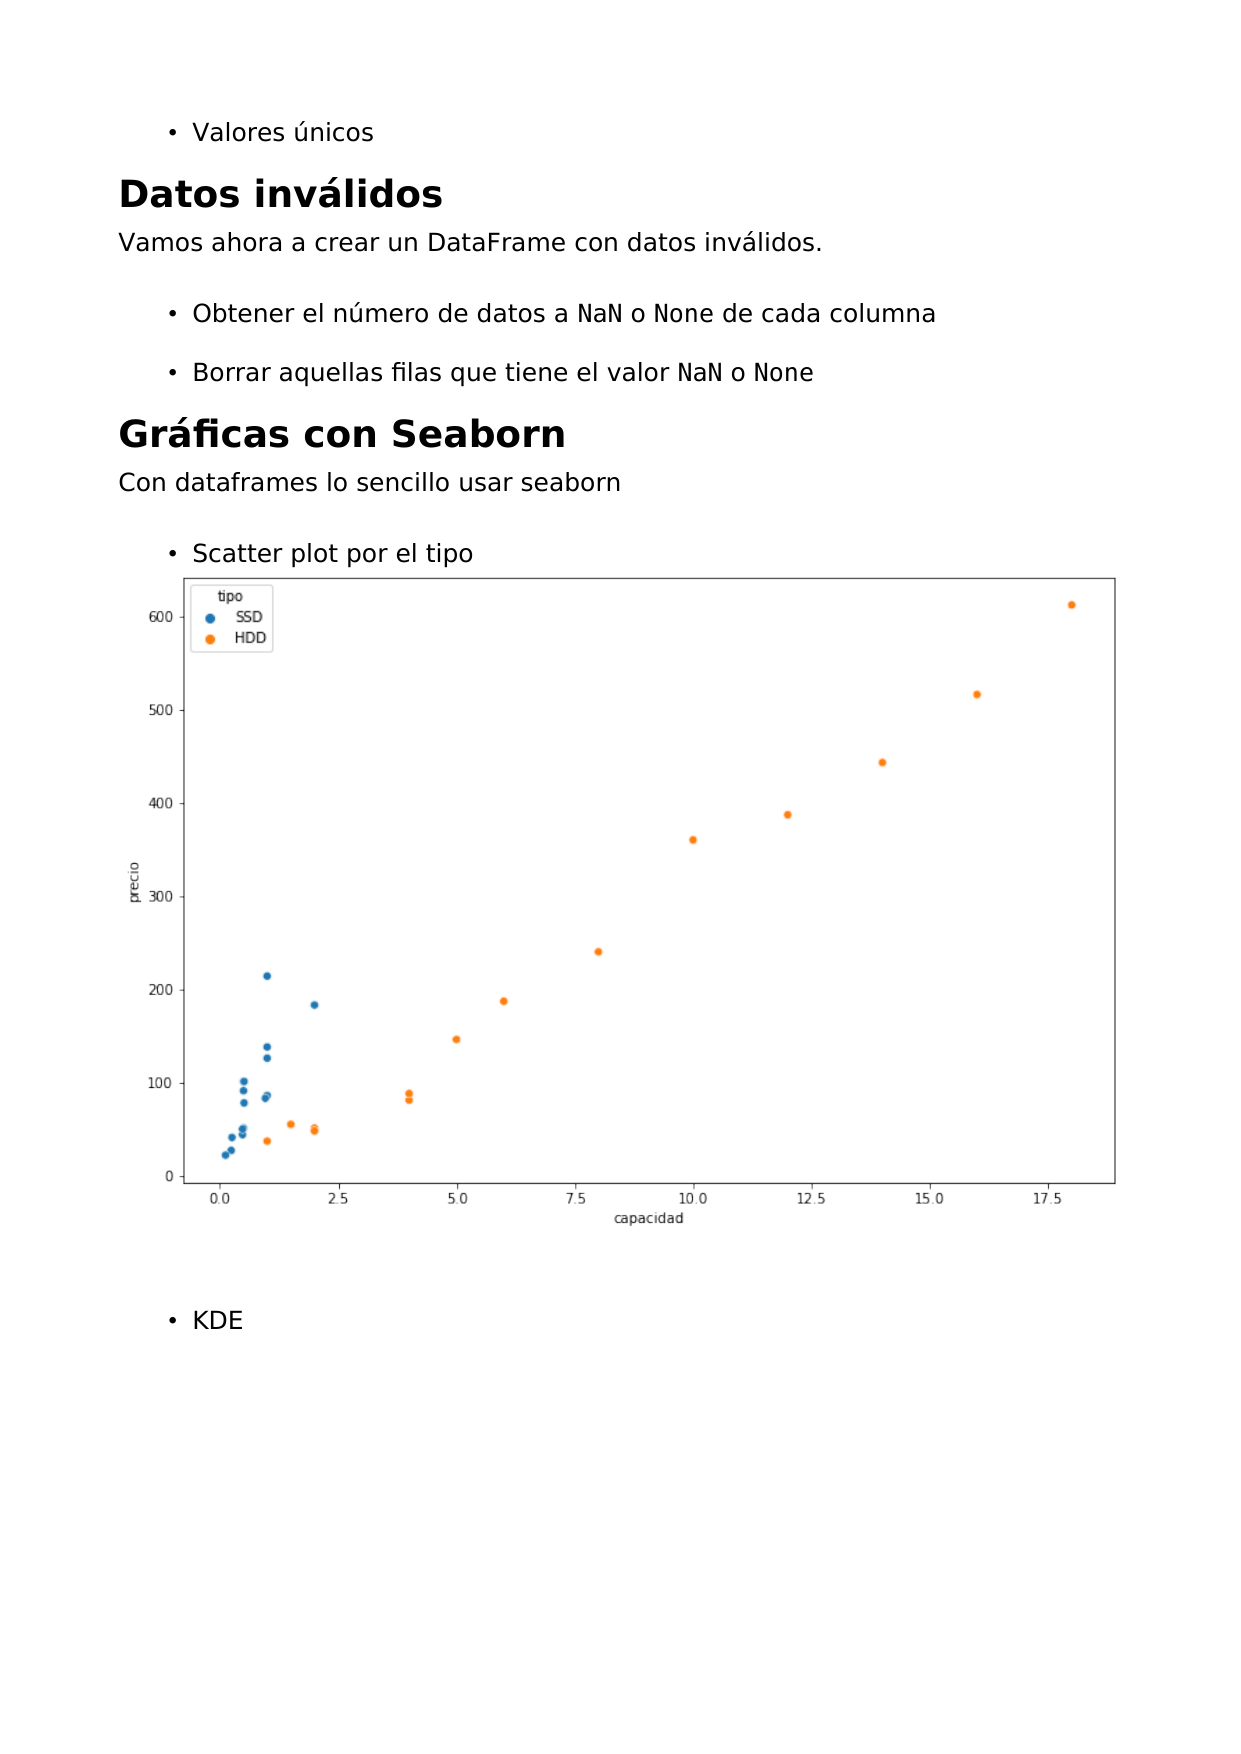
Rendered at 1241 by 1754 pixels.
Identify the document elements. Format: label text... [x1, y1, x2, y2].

picture [118, 568, 1123, 1236]
list Obtener el número de datos a NaN o None de cada columna [177, 299, 1122, 329]
subtitle Datos inválidos [118, 172, 1122, 216]
text Vamos ahora a crear un DataFrame con datos inválidos. [118, 228, 1122, 258]
subtitle Gráficas con Seaborn [118, 412, 1122, 456]
list Valores únicos [177, 118, 1122, 147]
list Scatter plot por el tipo [177, 540, 1122, 568]
list KDE [177, 1306, 1122, 1336]
list Borrar aquellas filas que tiene el valor NaN o None [177, 358, 1122, 387]
text Con dataframes lo sencillo usar seaborn [118, 468, 1122, 498]
